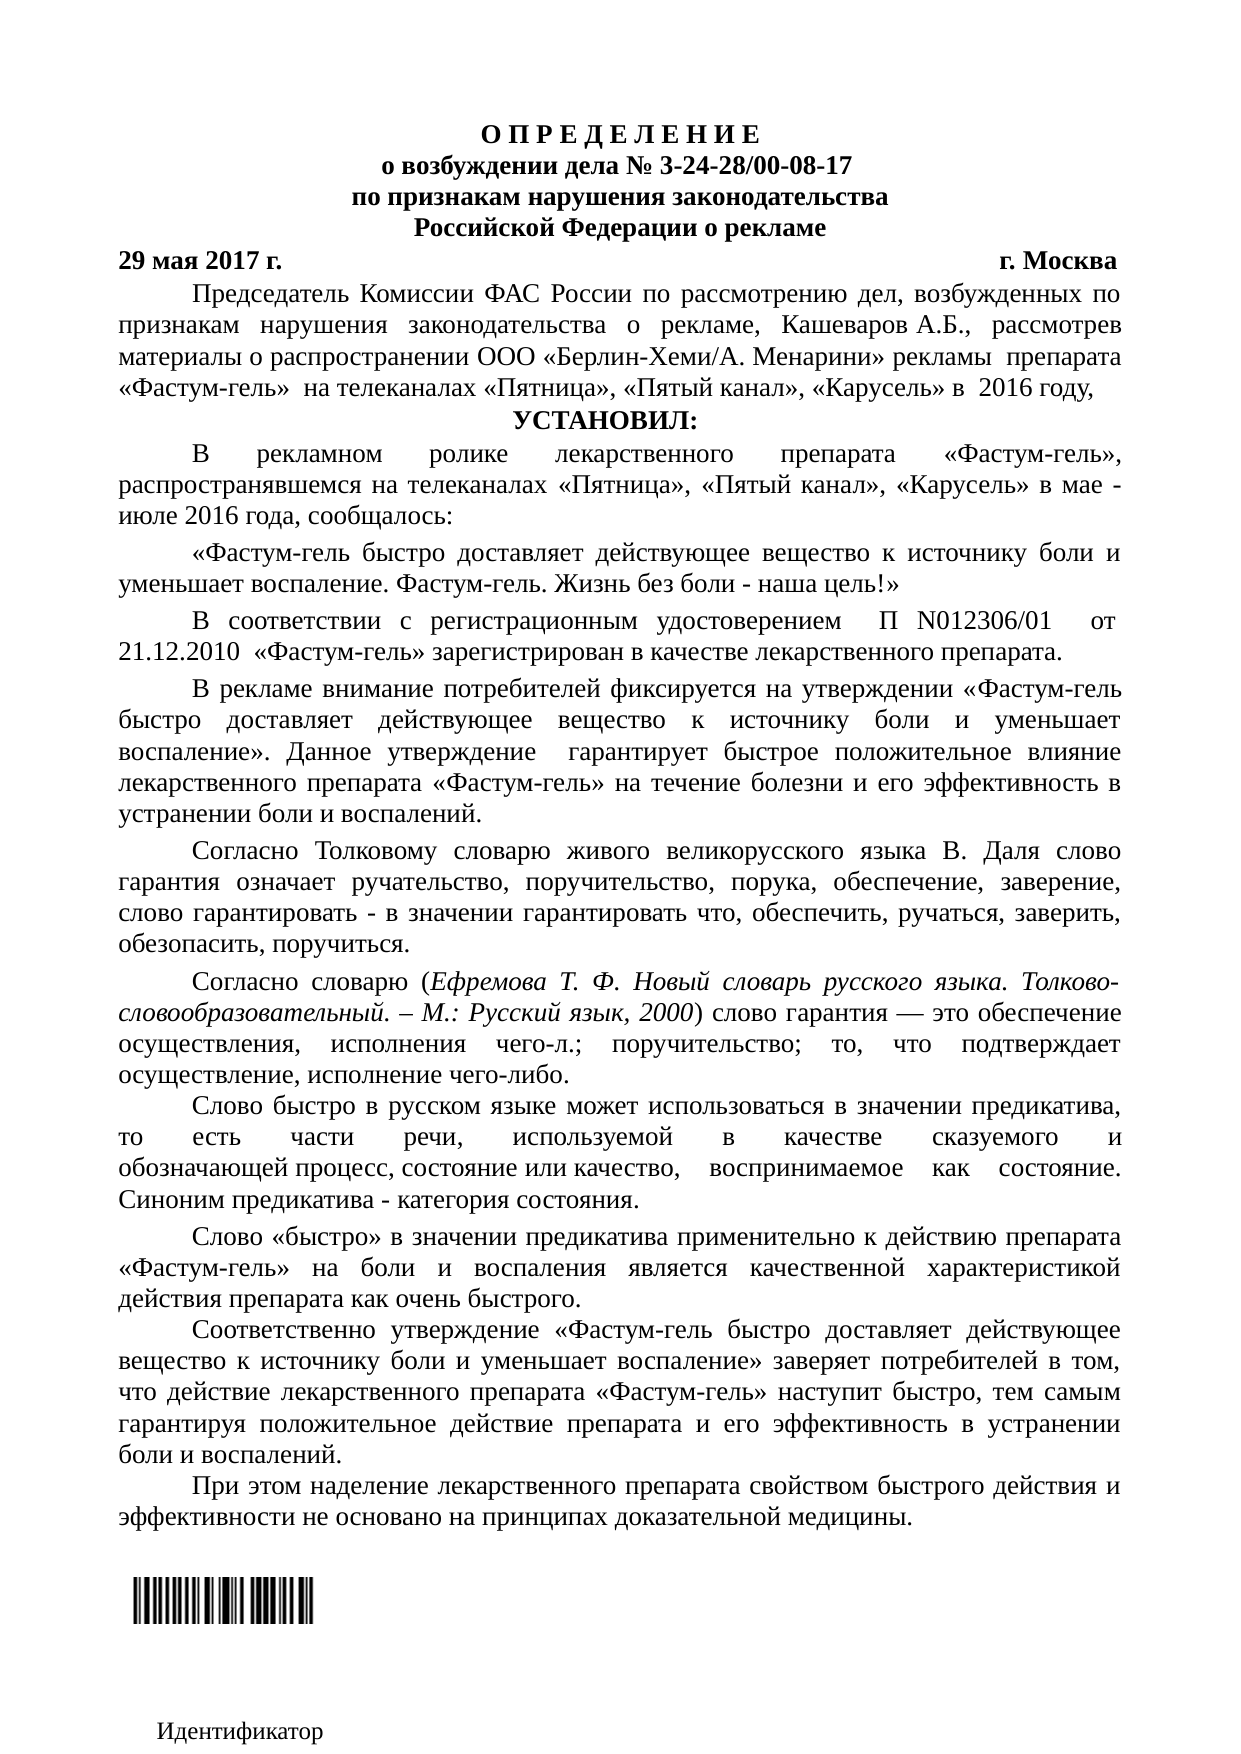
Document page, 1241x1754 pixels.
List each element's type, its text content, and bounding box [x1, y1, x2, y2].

picture [118, 1577, 331, 1624]
text Согласно Толковому словарю живого великорусского языка В. Даля слово гарантия означает ручательство, поручительство, порука, обеспечение, заверение, слово гарантировать - в значении гарантировать что, обеспечить, ручаться, заверить, обезопасить, поручиться. [118, 834, 1122, 959]
text 29 мая 2017 г. г. Москва [118, 244, 1122, 276]
text по признакам нарушения законодательства [118, 180, 1122, 212]
text При этом наделение лекарственного препарата свойством быстрого действия и эффективности не основано на принципах доказательной медицины. [118, 1469, 1122, 1531]
text В рекламе внимание потребителей фиксируется на утверждении «Фастум-гель быстро доставляет действующее вещество к источнику боли и уменьшает воспаление». Данное утверждение гарантирует быстрое положительное влияние лекарственного препарата «Фастум-гель» на течение болезни и его эффективность в устранении боли и воспалений. [118, 672, 1122, 828]
text О П Р Е Д Е Л Е Н И Е [118, 118, 1122, 149]
text о возбуждении дела № 3-24-28/00-08-17 [118, 149, 1122, 180]
text Российской Федерации о рекламе [118, 212, 1122, 243]
text Председатель Комиссии ФАС России по рассмотрению дел, возбужденных по признакам нарушения законодательства о рекламе, Кашеваров А.Б., рассмотрев материалы о распространении ООО «Берлин-Хеми/А. Менарини» рекламы препарата «Фастум-гель» на телеканалах «Пятница», «Пятый канал», «Карусель» в 2016 году, [118, 277, 1122, 402]
text Слово «быстро» в значении предикатива применительно к действию препарата «Фастум-гель» на боли и воспаления является качественной характеристикой действия препарата как очень быстрого. [118, 1220, 1122, 1313]
text В соответствии с регистрационным удостоверением П N012306/01 от 21.12.2010 «Фастум-гель» зарегистрирован в качестве лекарственного препарата. [118, 604, 1122, 667]
text Соответственно утверждение «Фастум-гель быстро доставляет действующее вещество к источнику боли и уменьшает воспаление» заверяет потребителей в том, что действие лекарственного препарата «Фастум-гель» наступит быстро, тем самым гарантируя положительное действие препарата и его эффективность в устранении боли и воспалений. [118, 1313, 1122, 1469]
text «Фастум-гель быстро доставляет действующее вещество к источнику боли и уменьшает воспаление. Фастум-гель. Жизнь без боли - наша цель!» [118, 536, 1122, 598]
text Слово быстро в русском языке может использоваться в значении предикатива, то есть части речи, используемой в качестве сказуемого и обозначающей процесс, состояние или качество, воспринимаемое как состояние. Синоним предикатива - категория состояния. [118, 1089, 1122, 1214]
text Согласно словарю (Ефремова Т. Ф. Новый словарь русского языка. Толково-словообразовательный. – М.: Русский язык, 2000) слово гарантия — это обеспечение осуществления, исполнения чего-л.; поручительство; то, что подтверждает осуществление, исполнение чего-либо. [118, 965, 1122, 1089]
text В рекламном ролике лекарственного препарата «Фастум-гель», распространявшемся на телеканалах «Пятница», «Пятый канал», «Карусель» в мае - июле 2016 года, сообщалось: [118, 437, 1122, 530]
text УСТАНОВИЛ: [487, 404, 1122, 435]
